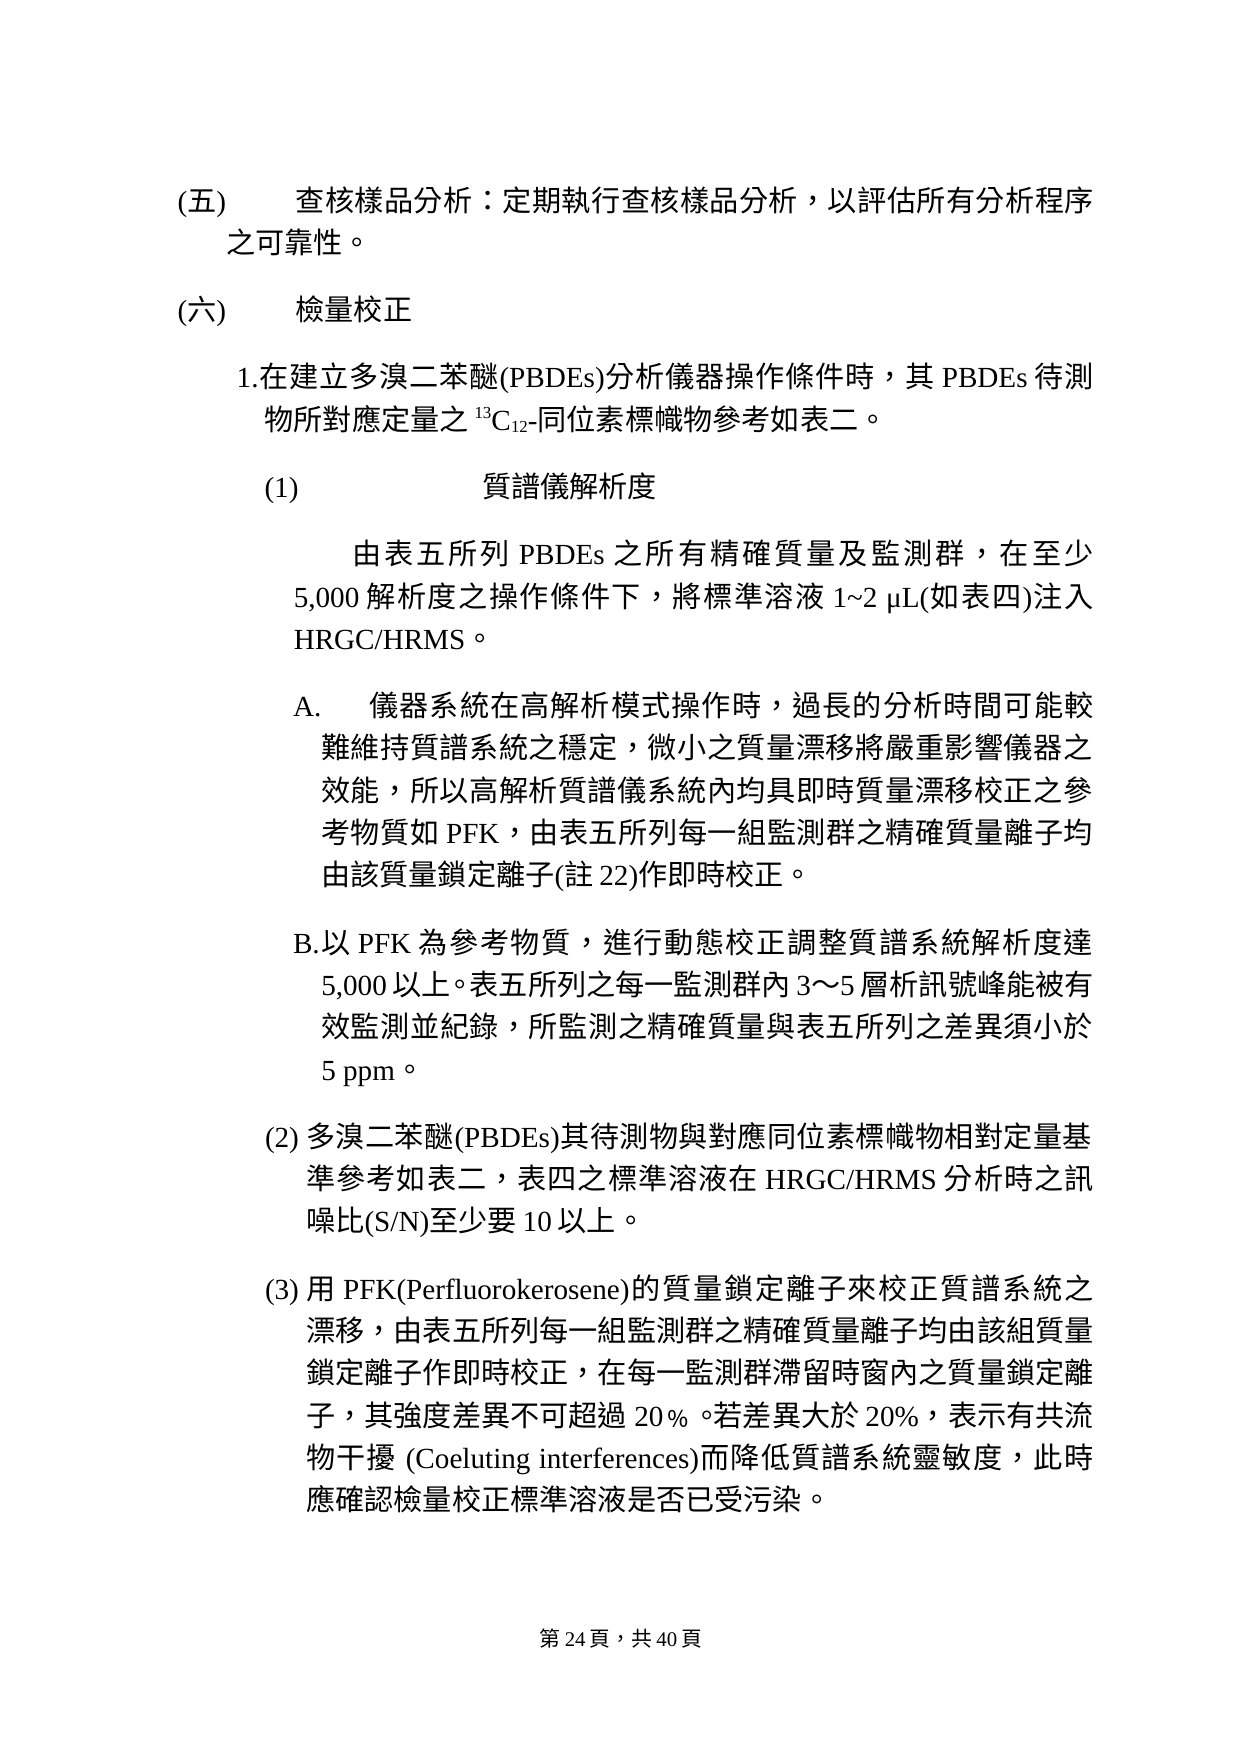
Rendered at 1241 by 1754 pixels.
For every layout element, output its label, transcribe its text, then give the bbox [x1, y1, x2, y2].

list 儀器系統在高解析模式操作時，過長的分析時間可能較難維持質譜系統之穩定，微小之質量漂移將嚴重影響儀器之效能，所以高解析質譜儀系統內均具即時質量漂移校正之參考物質如PFK，由表五所列每一組監測群之精確質量離子均由該質量鎖定離子(註22)作即時校正。 [293, 683, 1094, 894]
text 由表五所列PBDEs之所有精確質量及監測群，在至少5,000解析度之操作條件下，將標準溶液1~2 μL(如表四)注入HRGC/HRMS。 [293, 531, 1094, 658]
text 1.在建立多溴二苯醚(PBDEs)分析儀器操作條件時，其PBDEs待測物所對應定量之13C12-同位素標幟物參考如表二。 [236, 354, 1094, 439]
list 查核樣品分析：定期執行查核樣品分析，以評估所有分析程序之可靠性。 [177, 177, 1094, 262]
list 以PFK為參考物質，進行動態校正調整質譜系統解析度達5,000以上。表五所列之每一監測群內3〜5層析訊號峰能被有效監測並紀錄，所監測之精確質量與表五所列之差異須小於5 ppm。 [293, 919, 1094, 1088]
list 質譜儀解析度 [264, 464, 1094, 506]
list 用PFK(Perfluorokerosene)的質量鎖定離子來校正質譜系統之漂移，由表五所列每一組監測群之精確質量離子均由該組質量鎖定離子作即時校正，在每一監測群滯留時窗內之質量鎖定離子，其強度差異不可超過 20﹪。若差異大於20%，表示有共流物干擾 (Coeluting interferences)而降低質譜系統靈敏度，此時應確認檢量校正標準溶液是否已受污染。 [265, 1265, 1094, 1519]
list 檢量校正 [177, 287, 1094, 329]
list 多溴二苯醚(PBDEs)其待測物與對應同位素標幟物相對定量基準參考如表二，表四之標準溶液在HRGC/HRMS分析時之訊噪比(S/N)至少要10以上。 [265, 1113, 1094, 1240]
